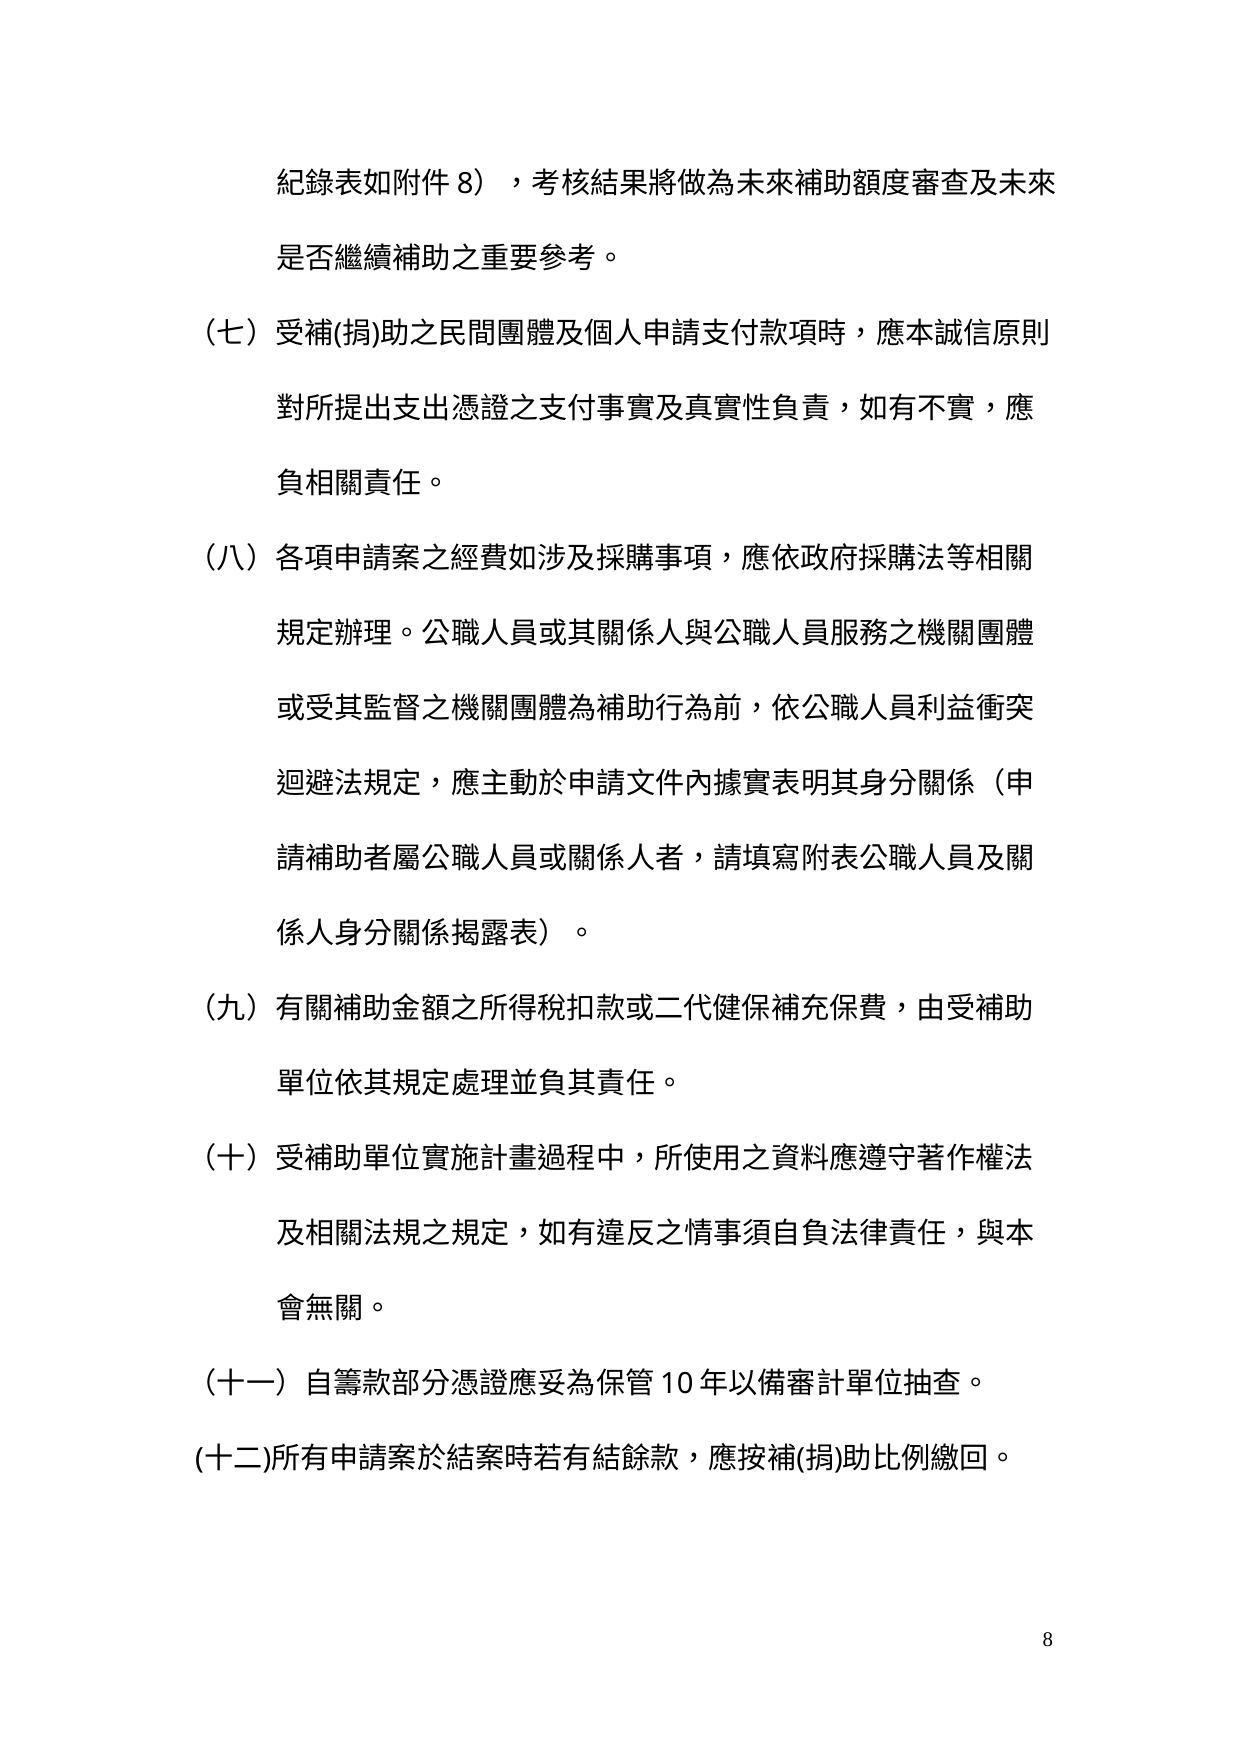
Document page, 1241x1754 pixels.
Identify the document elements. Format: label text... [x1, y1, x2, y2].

text (十二)所有申請案於結案時若有結餘款，應按補(捐)助比例繳回。 [187, 1412, 1059, 1487]
text 紀錄表如附件8），考核結果將做為未來補助額度審查及未來是否繼續補助之重要參考。 [187, 137, 1059, 287]
text （十一）自籌款部分憑證應妥為保管10年以備審計單位抽查。 [187, 1337, 1059, 1412]
text （十）受補助單位實施計畫過程中，所使用之資料應遵守著作權法及相關法規之規定，如有違反之情事須自負法律責任，與本會無關。 [187, 1112, 1059, 1337]
text （七）受補(捐)助之民間團體及個人申請支付款項時，應本誠信原則對所提出支出憑證之支付事實及真實性負責，如有不實，應負相關責任。 [187, 287, 1059, 512]
text （八）各項申請案之經費如涉及採購事項，應依政府採購法等相關規定辦理。公職人員或其關係人與公職人員服務之機關團體或受其監督之機關團體為補助行為前，依公職人員利益衝突迴避法規定，應主動於申請文件內據實表明其身分關係（申請補助者屬公職人員或關係人者，請填寫附表公職人員及關係人身分關係揭露表）。 [187, 512, 1059, 962]
text （九）有關補助金額之所得稅扣款或二代健保補充保費，由受補助單位依其規定處理並負其責任。 [187, 962, 1059, 1112]
